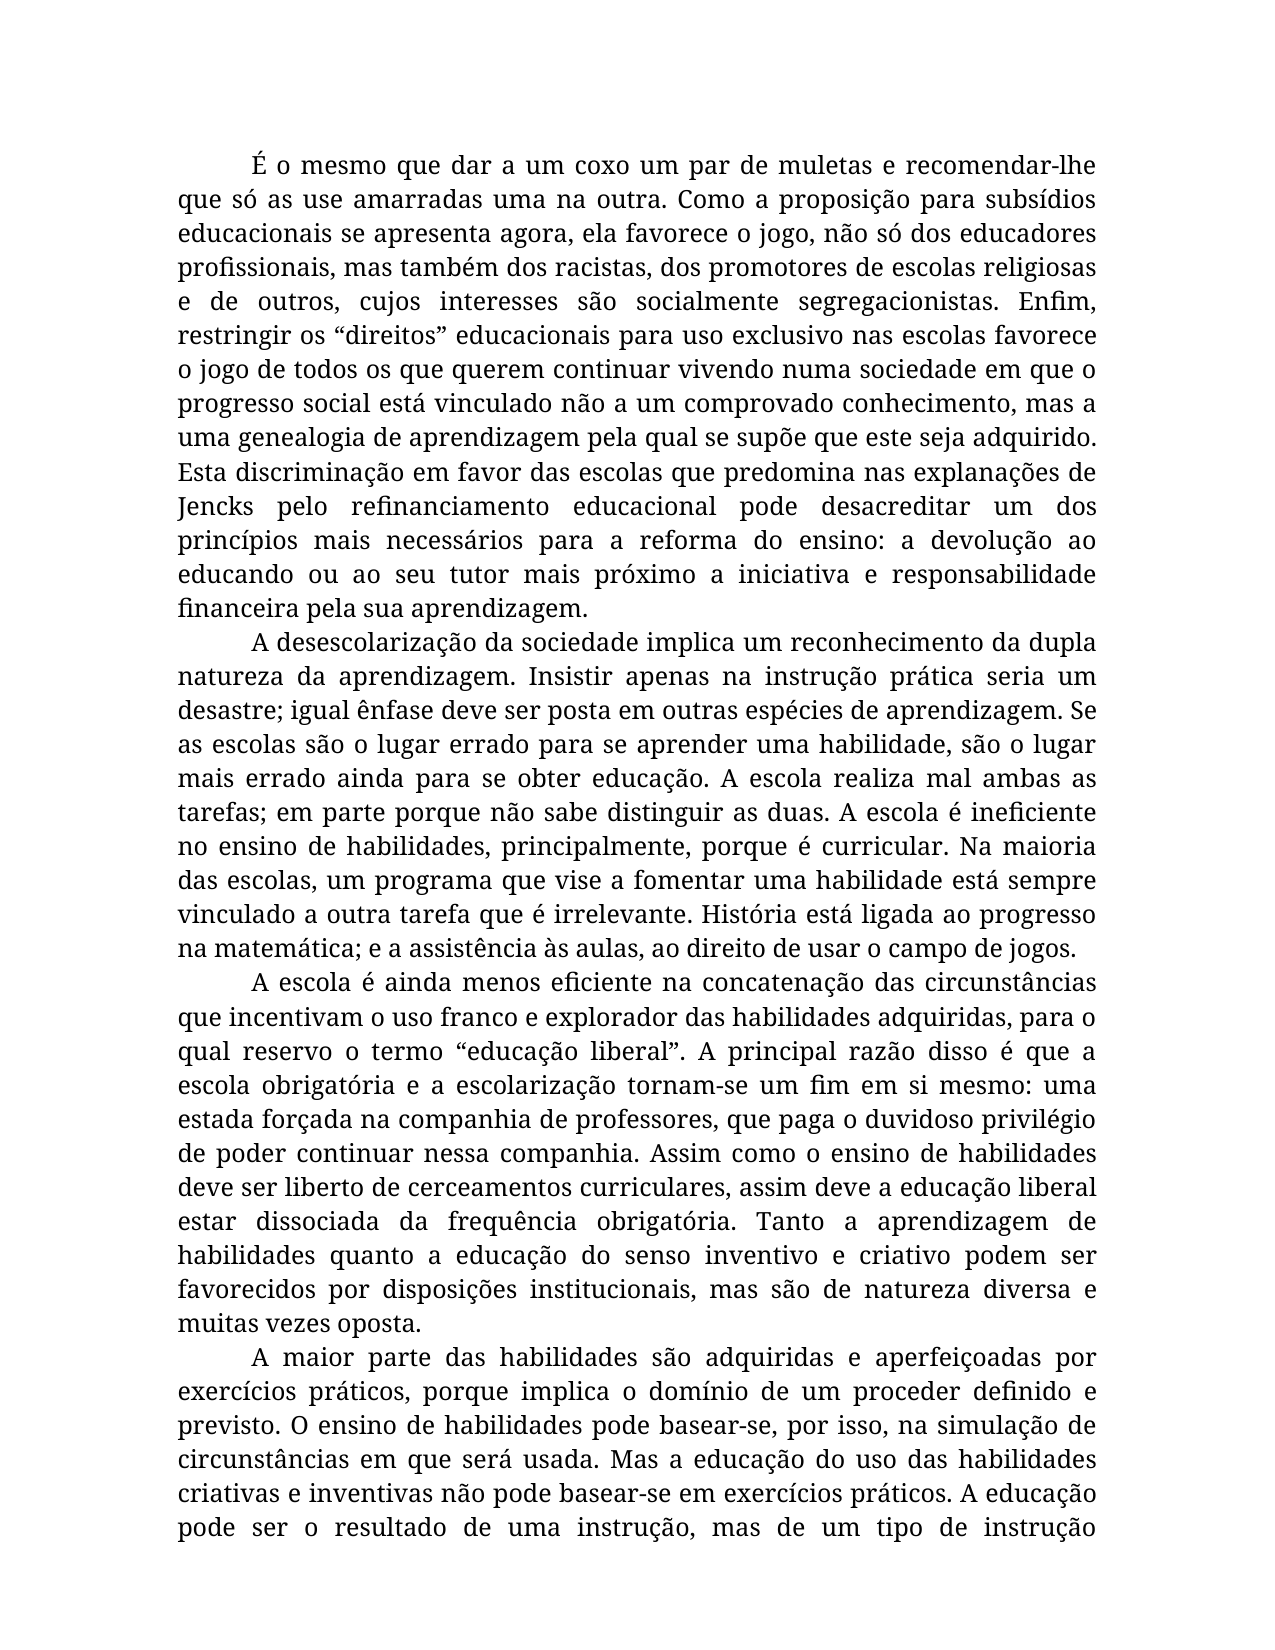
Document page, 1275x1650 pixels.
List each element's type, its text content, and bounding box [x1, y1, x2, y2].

text É o mesmo que dar a um coxo um par de muletas e recomendar-lhe que só as use amarradas uma na outra. Como a proposição para subsídios educacionais se apresenta agora, ela favorece o jogo, não só dos educadores profissionais, mas também dos racistas, dos promotores de escolas religiosas e de outros, cujos interesses são socialmente segregacionistas. Enfim, restringir os “direitos” educacionais para uso exclusivo nas escolas favorece o jogo de todos os que querem continuar vivendo numa sociedade em que o progresso social está vinculado não a um comprovado conhecimento, mas a uma genealogia de aprendizagem pela qual se supõe que este seja adquirido. Esta discriminação em favor das escolas que predomina nas explanações de Jencks pelo refinanciamento educacional pode desacreditar um dos princípios mais necessários para a reforma do ensino: a devolução ao educando ou ao seu tutor mais próximo a iniciativa e responsabilidade financeira pela sua aprendizagem. [177, 148, 1098, 624]
text A escola é ainda menos eficiente na concatenação das circunstâncias que incentivam o uso franco e explorador das habilidades adquiridas, para o qual reservo o termo “educação liberal”. A principal razão disso é que a escola obrigatória e a escolarização tornam-se um fim em si mesmo: uma estada forçada na companhia de professores, que paga o duvidoso privilégio de poder continuar nessa companhia. Assim como o ensino de habilidades deve ser liberto de cerceamentos curriculares, assim deve a educação liberal estar dissociada da frequência obrigatória. Tanto a aprendizagem de habilidades quanto a educação do senso inventivo e criativo podem ser favorecidos por disposições institucionais, mas são de natureza diversa e muitas vezes oposta. [177, 965, 1098, 1340]
text A desescolarização da sociedade implica um reconhecimento da dupla natureza da aprendizagem. Insistir apenas na instrução prática seria um desastre; igual ênfase deve ser posta em outras espécies de aprendizagem. Se as escolas são o lugar errado para se aprender uma habilidade, são o lugar mais errado ainda para se obter educação. A escola realiza mal ambas as tarefas; em parte porque não sabe distinguir as duas. A escola é ineficiente no ensino de habilidades, principalmente, porque é curricular. Na maioria das escolas, um programa que vise a fomentar uma habilidade está sempre vinculado a outra tarefa que é irrelevante. História está ligada ao progresso na matemática; e a assistência às aulas, ao direito de usar o campo de jogos. [177, 624, 1098, 965]
text A maior parte das habilidades são adquiridas e aperfeiçoadas por exercícios práticos, porque implica o domínio de um proceder definido e previsto. O ensino de habilidades pode basear-se, por isso, na simulação de circunstâncias em que será usada. Mas a educação do uso das habilidades criativas e inventivas não pode basear-se em exercícios práticos. A educação pode ser o resultado de uma instrução, mas de um tipo de instrução [177, 1340, 1098, 1544]
